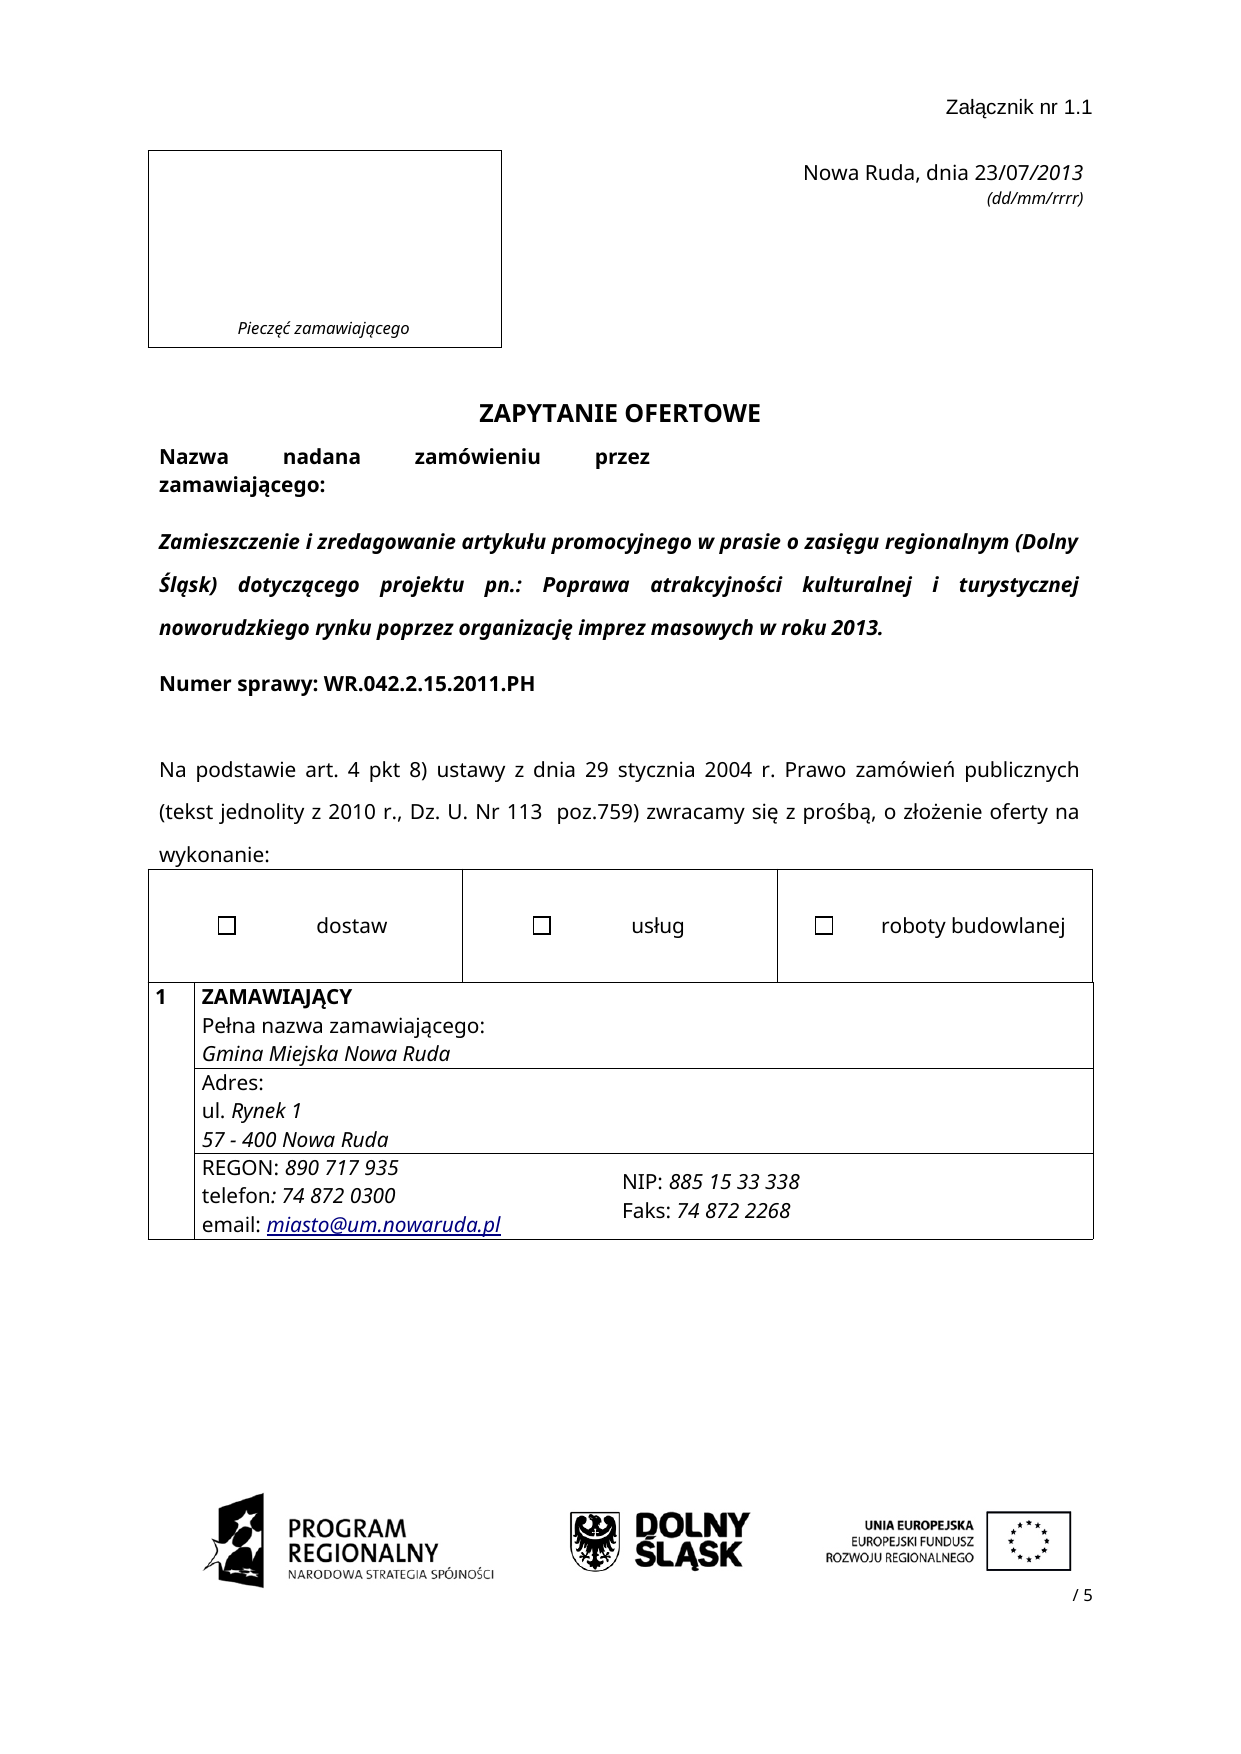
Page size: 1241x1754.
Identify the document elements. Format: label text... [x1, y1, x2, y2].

table_cell [661, 442, 1092, 499]
table_cell Zamieszczenie i zredagowanie artykułu promocyjnego w prasie o zasięgu regionalnym (Dolny Śląsk) dotyczącego projektu pn.: Poprawa atrakcyjności kulturalnej i turystycznej noworudzkiego rynku poprzez organizację imprez masowych w roku 2013. [148, 528, 1092, 641]
table_cell [778, 870, 869, 982]
table_cell [149, 870, 305, 982]
table_cell usług [620, 870, 777, 982]
table_cell Adres: ul. Rynek 1 57 - 400 Nowa Ruda [195, 1069, 1093, 1153]
table_cell Na podstawie art. 4 pkt 8) ustawy z dnia 29 stycznia 2004 r. Prawo zamówień publicznych (tekst jednolity z 2010 r., Dz. U. Nr 113 poz.759) zwracamy się z prośbą, o złożenie oferty na wykonanie: [148, 755, 1092, 868]
table_cell [463, 870, 620, 982]
table_cell [661, 670, 1092, 698]
table_cell NIP: 885 15 33 338 Faks: 74 872 2268 [615, 1154, 1093, 1238]
table_header Nowa Ruda, dnia 23/07/2013 (dd/mm/rrrr) [501, 150, 1092, 396]
table_cell roboty budowlanej [870, 870, 1092, 982]
table_cell [661, 698, 1092, 726]
table_cell [148, 726, 1092, 755]
table_cell [661, 641, 1092, 669]
table_cell [148, 348, 501, 396]
table_cell ZAPYTANIE OFERTOWE [148, 396, 1092, 442]
table_cell dostaw [305, 870, 462, 982]
table_header Pieczęć zamawiającego [149, 151, 501, 347]
table_cell REGON: 890 717 935 telefon: 74 872 0300 email: miasto@um.nowaruda.pl [195, 1154, 614, 1238]
table_cell [148, 698, 661, 726]
table_cell Nazwa nadana zamówieniu przez zamawiającego: [148, 442, 661, 499]
table_cell [661, 499, 1092, 527]
table_header ZAMAWIAJĄCY Pełna nazwa zamawiającego: Gmina Miejska Nowa Ruda [195, 983, 1093, 1068]
table_cell Numer sprawy: WR.042.2.15.2011.PH [148, 670, 661, 698]
table_cell [148, 499, 661, 527]
table_header 1 [149, 983, 194, 1238]
picture [161, 1445, 1072, 1635]
table_cell [148, 641, 661, 669]
